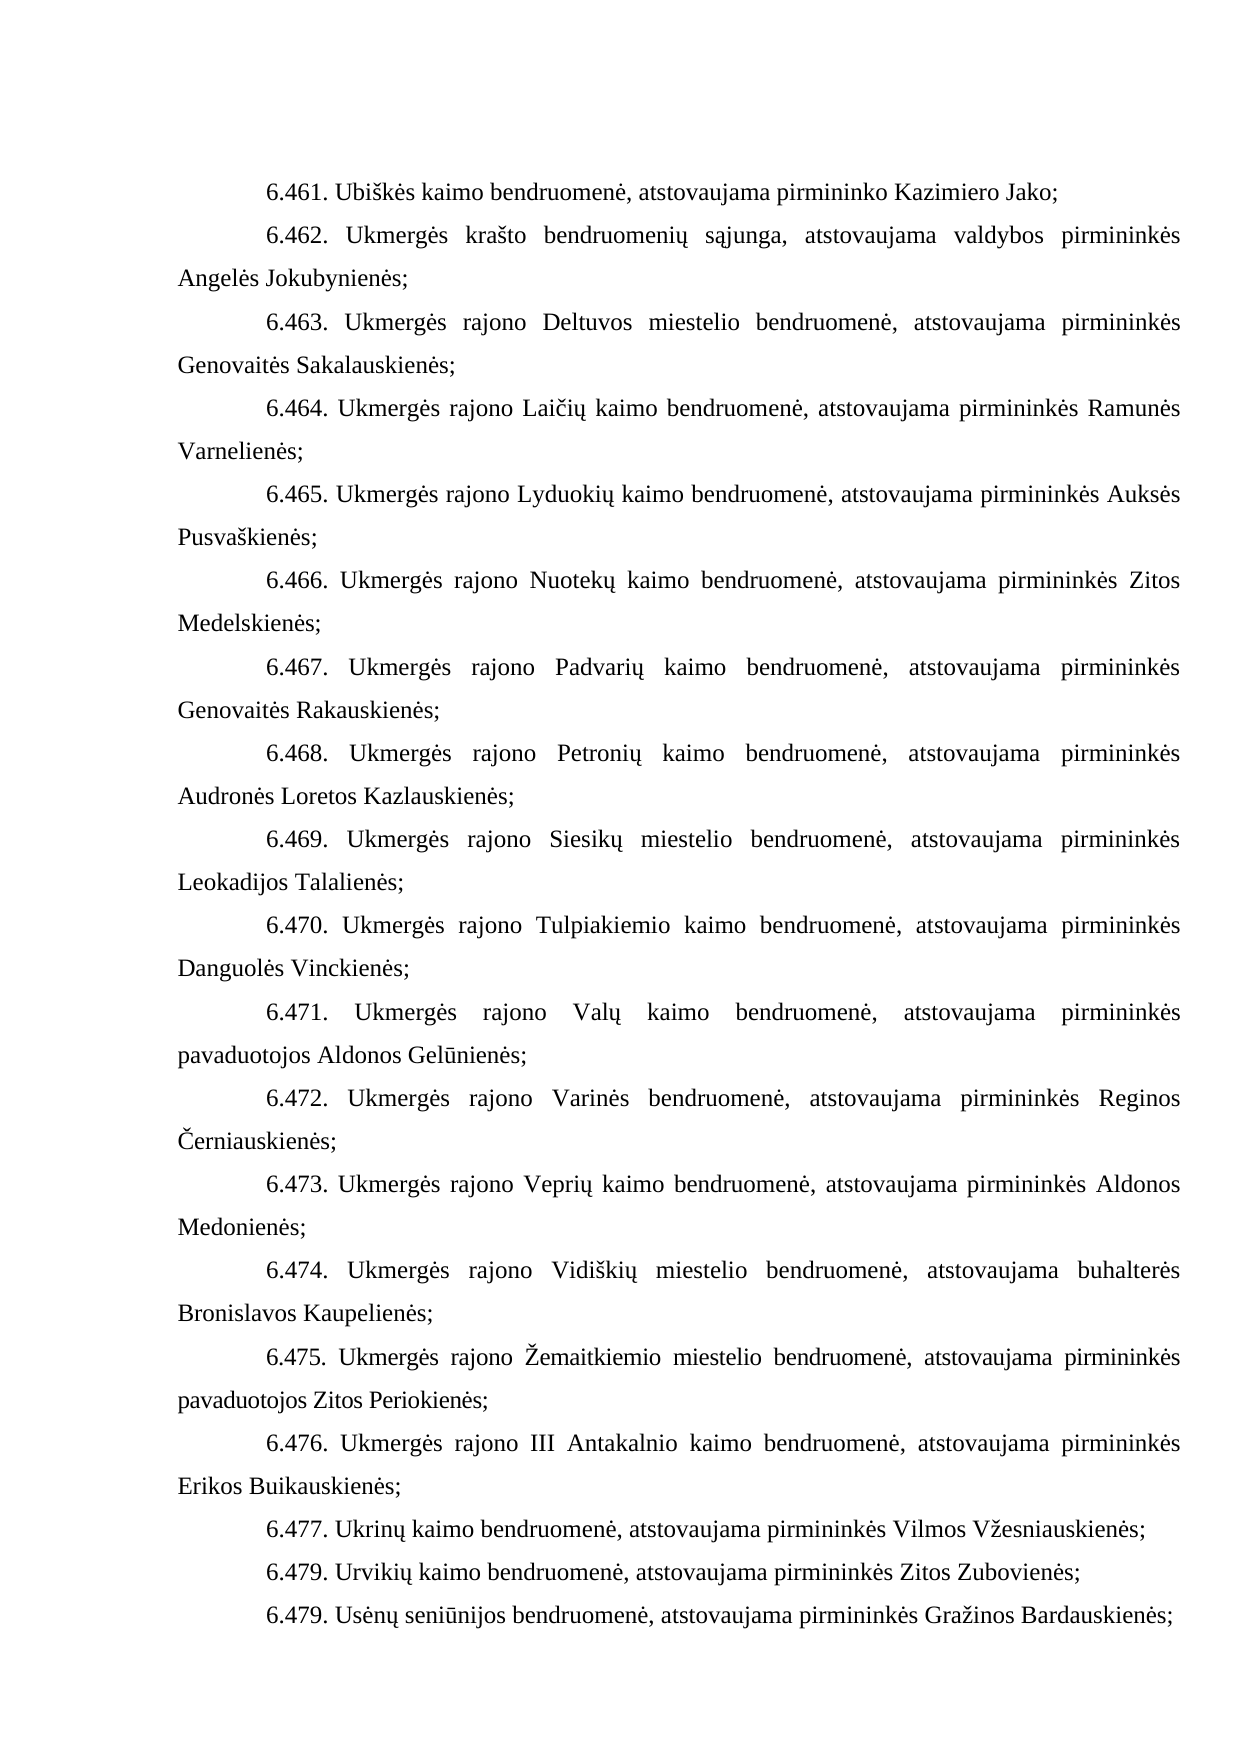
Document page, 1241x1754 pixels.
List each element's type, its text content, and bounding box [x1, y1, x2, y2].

text 6.471. Ukmergės rajono Valų kaimo bendruomenė, atstovaujama pirmininkės pavaduotojos Aldonos Gelūnienės; [177, 997, 1181, 1068]
text 6.475. Ukmergės rajono Žemaitkiemio miestelio bendruomenė, atstovaujama pirmininkės pavaduotojos Zitos Periokienės; [177, 1342, 1181, 1413]
text 6.462. Ukmergės krašto bendruomenių sąjunga, atstovaujama valdybos pirmininkės Angelės Jokubynienės; [177, 220, 1181, 292]
text 6.461. Ubiškės kaimo bendruomenė, atstovaujama pirmininko Kazimiero Jako; [177, 177, 1181, 206]
text 6.469. Ukmergės rajono Siesikų miestelio bendruomenė, atstovaujama pirmininkės Leokadijos Talalienės; [177, 824, 1181, 896]
text 6.474. Ukmergės rajono Vidiškių miestelio bendruomenė, atstovaujama buhalterės Bronislavos Kaupelienės; [177, 1255, 1181, 1327]
text 6.479. Urvikių kaimo bendruomenė, atstovaujama pirmininkės Zitos Zubovienės; [177, 1557, 1181, 1586]
text 6.464. Ukmergės rajono Laičių kaimo bendruomenė, atstovaujama pirmininkės Ramunės Varnelienės; [177, 393, 1181, 465]
text 6.463. Ukmergės rajono Deltuvos miestelio bendruomenė, atstovaujama pirmininkės Genovaitės Sakalauskienės; [177, 307, 1181, 378]
text 6.479. Usėnų seniūnijos bendruomenė, atstovaujama pirmininkės Gražinos Bardauskienės; [177, 1600, 1181, 1629]
text 6.473. Ukmergės rajono Veprių kaimo bendruomenė, atstovaujama pirmininkės Aldonos Medonienės; [177, 1169, 1181, 1241]
text 6.477. Ukrinų kaimo bendruomenė, atstovaujama pirmininkės Vilmos Vžesniauskienės; [177, 1514, 1181, 1543]
text 6.472. Ukmergės rajono Varinės bendruomenė, atstovaujama pirmininkės Reginos Černiauskienės; [177, 1083, 1181, 1155]
text 6.465. Ukmergės rajono Lyduokių kaimo bendruomenė, atstovaujama pirmininkės Auksės Pusvaškienės; [177, 479, 1181, 551]
text 6.470. Ukmergės rajono Tulpiakiemio kaimo bendruomenė, atstovaujama pirmininkės Danguolės Vinckienės; [177, 910, 1181, 982]
text 6.468. Ukmergės rajono Petronių kaimo bendruomenė, atstovaujama pirmininkės Audronės Loretos Kazlauskienės; [177, 738, 1181, 810]
text 6.476. Ukmergės rajono III Antakalnio kaimo bendruomenė, atstovaujama pirmininkės Erikos Buikauskienės; [177, 1428, 1181, 1500]
text 6.467. Ukmergės rajono Padvarių kaimo bendruomenė, atstovaujama pirmininkės Genovaitės Rakauskienės; [177, 652, 1181, 723]
text 6.466. Ukmergės rajono Nuotekų kaimo bendruomenė, atstovaujama pirmininkės Zitos Medelskienės; [177, 565, 1181, 637]
